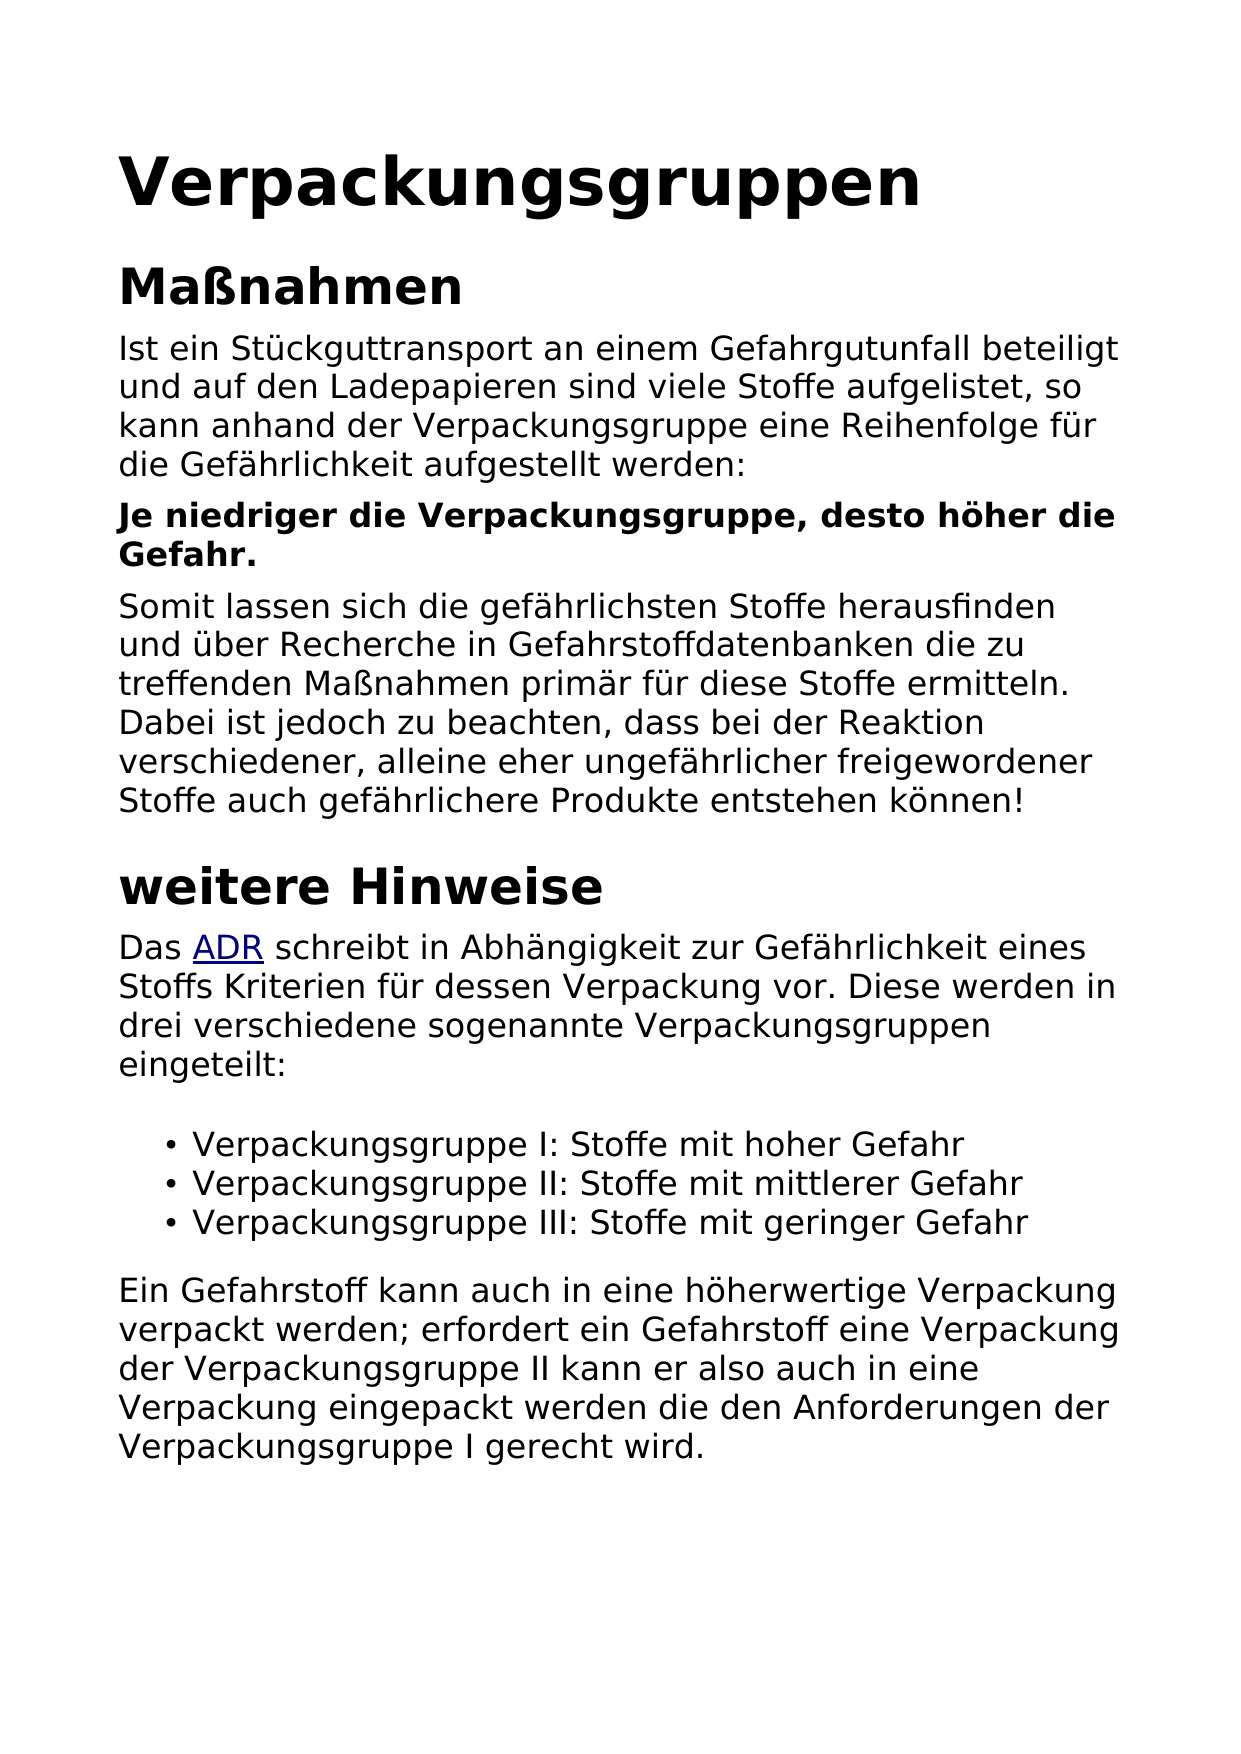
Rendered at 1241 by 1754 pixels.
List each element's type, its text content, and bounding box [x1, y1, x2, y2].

text Ist ein Stückguttransport an einem Gefahrgutunfall beteiligt und auf den Ladepapieren sind viele Stoffe aufgelistet, so kann anhand der Verpackungsgruppe eine Reihenfolge für die Gefährlichkeit aufgestellt werden: [118, 329, 1122, 484]
text Das ADR schreibt in Abhängigkeit zur Gefährlichkeit eines Stoffs Kriterien für dessen Verpackung vor. Diese werden in drei verschiedene sogenannte Verpackungsgruppen eingeteilt: [118, 928, 1122, 1084]
subtitle Maßnahmen [118, 258, 1122, 316]
text Je niedriger die Verpackungsgruppe, desto höher die Gefahr. [118, 497, 1122, 574]
text Somit lassen sich die gefährlichsten Stoffe herausfinden und über Recherche in Gefahrstoffdatenbanken die zu treffenden Maßnahmen primär für diese Stoffe ermitteln. Dabei ist jedoch zu beachten, dass bei der Reaktion verschiedener, alleine eher ungefährlicher freigewordener Stoffe auch gefährlichere Produkte entstehen können! [118, 587, 1122, 820]
list Verpackungsgruppe III: Stoffe mit geringer Gefahr [177, 1203, 1122, 1242]
list Verpackungsgruppe I: Stoffe mit hoher Gefahr [177, 1126, 1122, 1165]
text Ein Gefahrstoff kann auch in eine höherwertige Verpackung verpackt werden; erfordert ein Gefahrstoff eine Verpackung der Verpackungsgruppe II kann er also auch in eine Verpackung eingepackt werden die den Anforderungen der Verpackungsgruppe I gerecht wird. [118, 1272, 1122, 1466]
list Verpackungsgruppe II: Stoffe mit mittlerer Gefahr [177, 1165, 1122, 1203]
subtitle Verpackungsgruppen [118, 143, 1122, 221]
subtitle weitere Hinweise [118, 858, 1122, 916]
